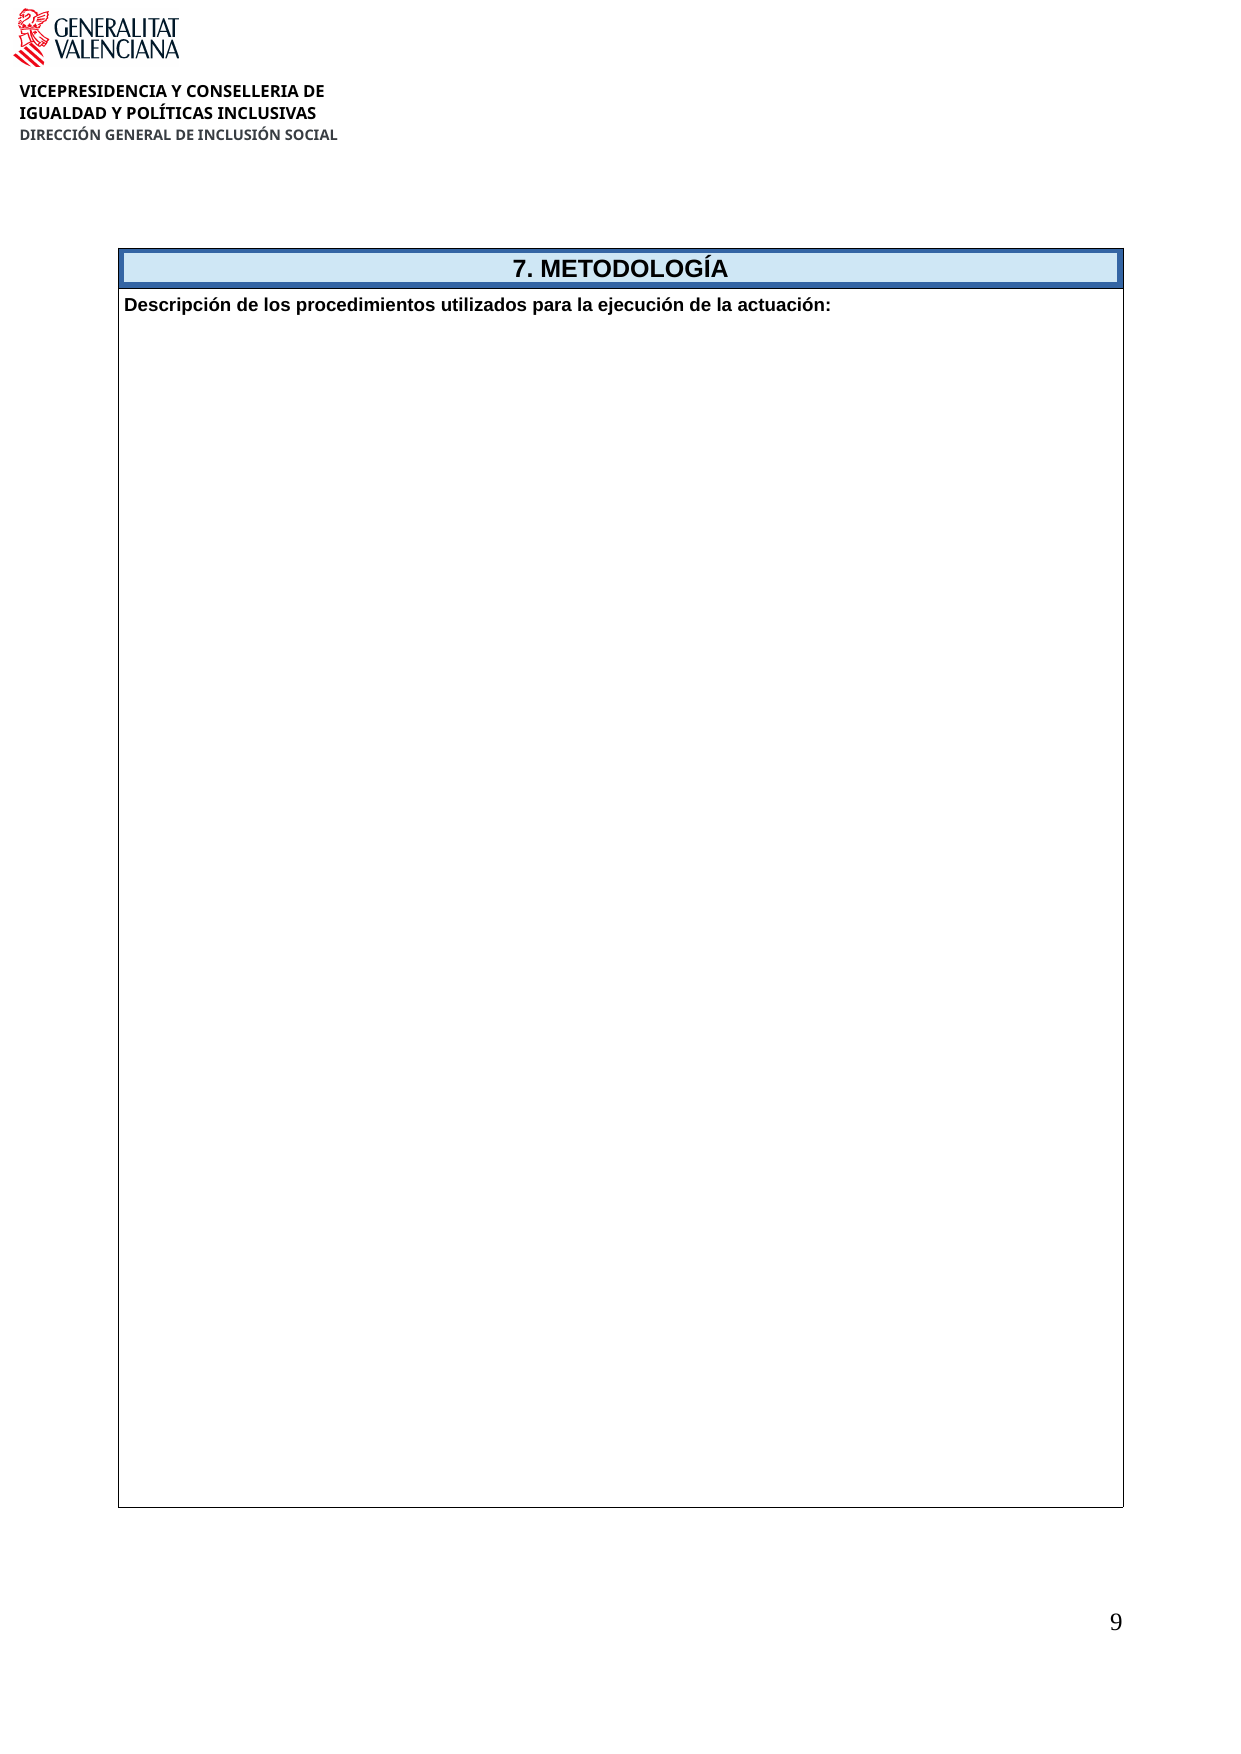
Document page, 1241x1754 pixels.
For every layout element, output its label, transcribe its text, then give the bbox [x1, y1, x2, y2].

picture [13, 8, 179, 67]
table_cell Descripción de los procedimientos utilizados para la ejecución de la actuación: [119, 289, 1123, 1507]
table_header 7. METODOLOGÍA [119, 249, 1123, 288]
